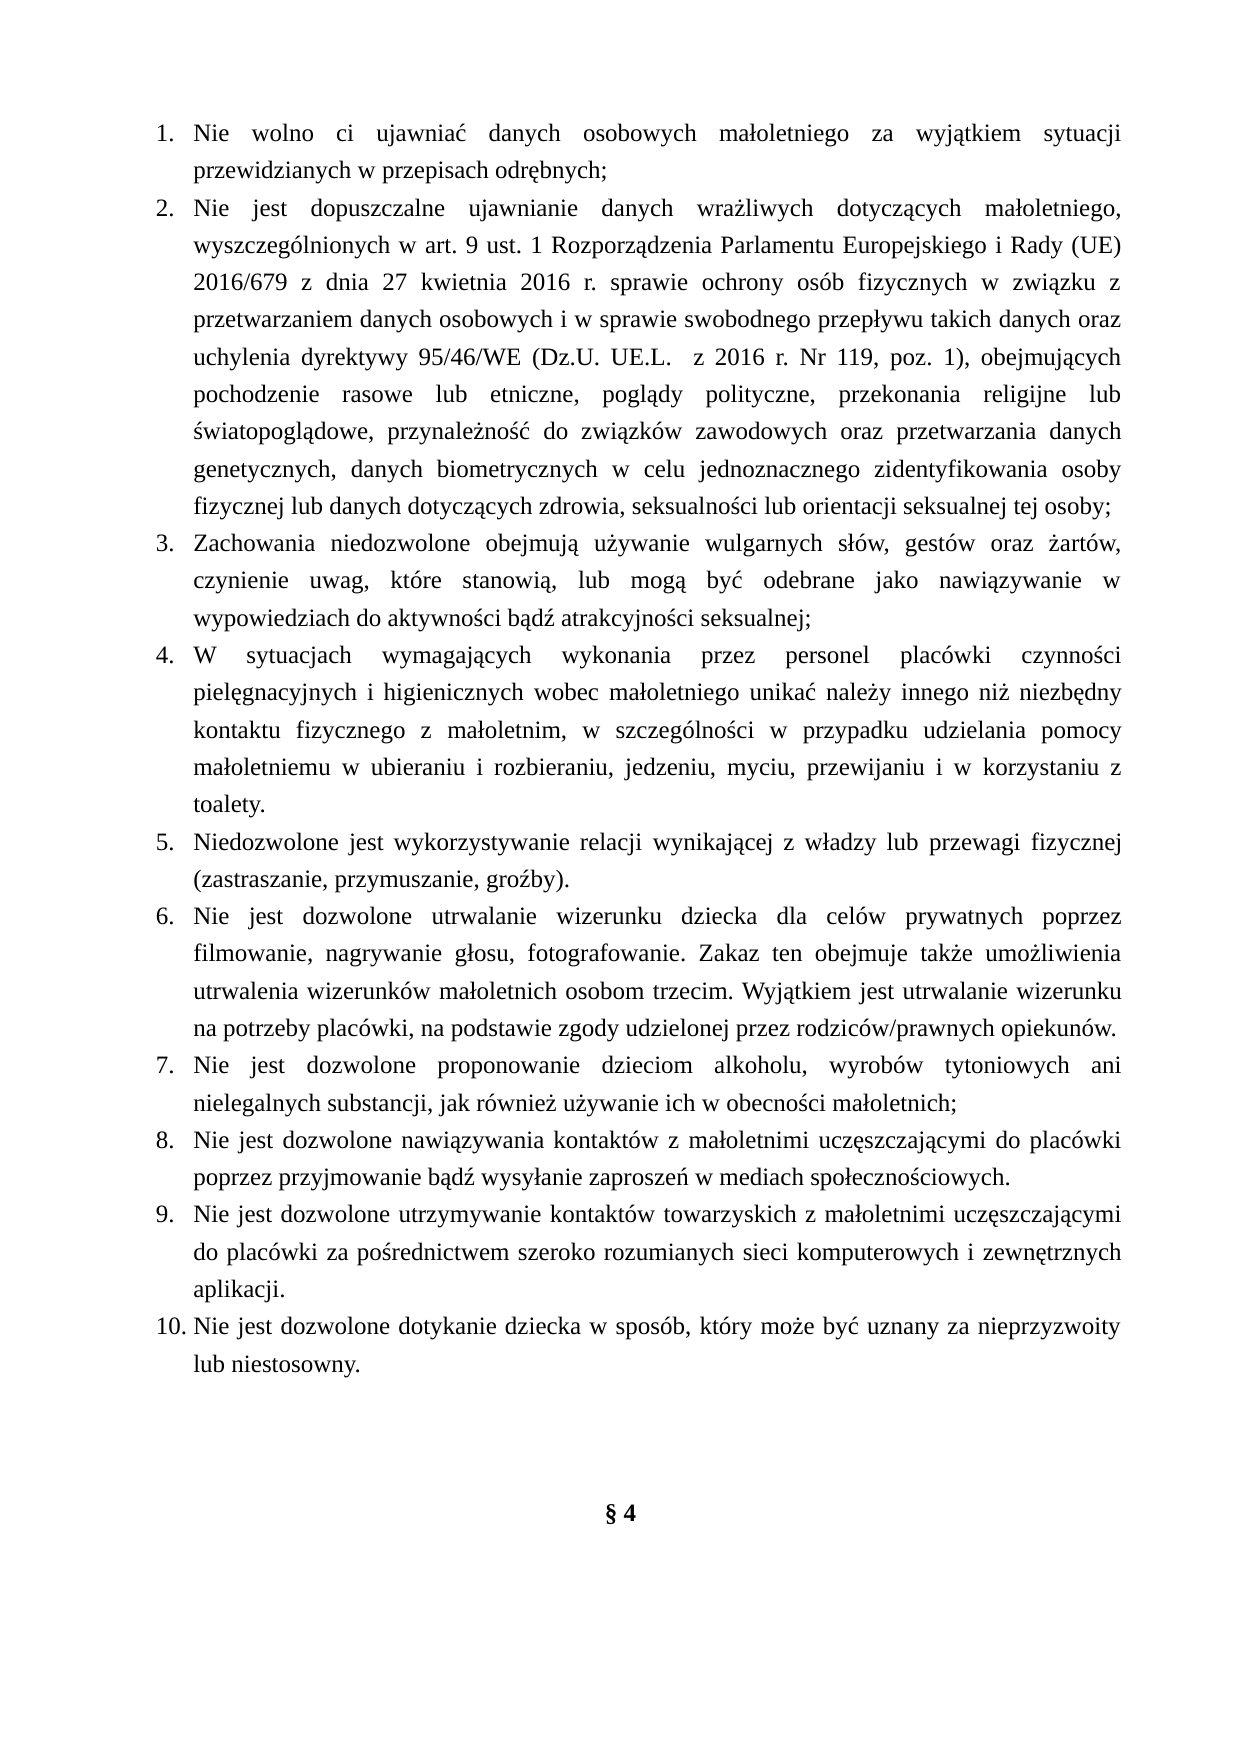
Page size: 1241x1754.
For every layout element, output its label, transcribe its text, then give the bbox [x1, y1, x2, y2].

list Nie jest dozwolone utrwalanie wizerunku dziecka dla celów prywatnych poprzez filmowanie, nagrywanie głosu, fotografowanie. Zakaz ten obejmuje także umożliwienia utrwalenia wizerunków małoletnich osobom trzecim. Wyjątkiem jest utrwalanie wizerunku na potrzeby placówki, na podstawie zgody udzielonej przez rodziców/prawnych opiekunów. [156, 901, 1122, 1042]
list Nie jest dozwolone nawiązywania kontaktów z małoletnimi uczęszczającymi do placówki poprzez przyjmowanie bądź wysyłanie zaproszeń w mediach społecznościowych. [156, 1125, 1122, 1191]
list Nie jest dozwolone dotykanie dziecka w sposób, który może być uznany za nieprzyzwoity lub niestosowny. [156, 1311, 1122, 1377]
text § 4 [118, 1498, 1122, 1527]
list Nie jest dozwolone utrzymywanie kontaktów towarzyskich z małoletnimi uczęszczającymi do placówki za pośrednictwem szeroko rozumianych sieci komputerowych i zewnętrznych aplikacji. [156, 1199, 1122, 1303]
list Nie wolno ci ujawniać danych osobowych małoletniego za wyjątkiem sytuacji przewidzianych w przepisach odrębnych; [156, 118, 1122, 184]
list Nie jest dozwolone proponowanie dzieciom alkoholu, wyrobów tytoniowych ani nielegalnych substancji, jak również używanie ich w obecności małoletnich; [156, 1050, 1122, 1116]
list Niedozwolone jest wykorzystywanie relacji wynikającej z władzy lub przewagi fizycznej (zastraszanie, przymuszanie, groźby). [156, 827, 1122, 893]
list Zachowania niedozwolone obejmują używanie wulgarnych słów, gestów oraz żartów, czynienie uwag, które stanowią, lub mogą być odebrane jako nawiązywanie w wypowiedziach do aktywności bądź atrakcyjności seksualnej; [156, 528, 1122, 632]
list W sytuacjach wymagających wykonania przez personel placówki czynności pielęgnacyjnych i higienicznych wobec małoletniego unikać należy innego niż niezbędny kontaktu fizycznego z małoletnim, w szczególności w przypadku udzielania pomocy małoletniemu w ubieraniu i rozbieraniu, jedzeniu, myciu, przewijaniu i w korzystaniu z toalety. [156, 640, 1122, 818]
list Nie jest dopuszczalne ujawnianie danych wrażliwych dotyczących małoletniego, wyszczególnionych w art. 9 ust. 1 Rozporządzenia Parlamentu Europejskiego i Rady (UE) 2016/679 z dnia 27 kwietnia 2016 r. sprawie ochrony osób fizycznych w związku z przetwarzaniem danych osobowych i w sprawie swobodnego przepływu takich danych oraz uchylenia dyrektywy 95/46/WE (Dz.U. UE.L. z 2016 r. Nr 119, poz. 1), obejmujących pochodzenie rasowe lub etniczne, poglądy polityczne, przekonania religijne lub światopoglądowe, przynależność do związków zawodowych oraz przetwarzania danych genetycznych, danych biometrycznych w celu jednoznacznego zidentyfikowania osoby fizycznej lub danych dotyczących zdrowia, seksualności lub orientacji seksualnej tej osoby; [156, 193, 1122, 520]
